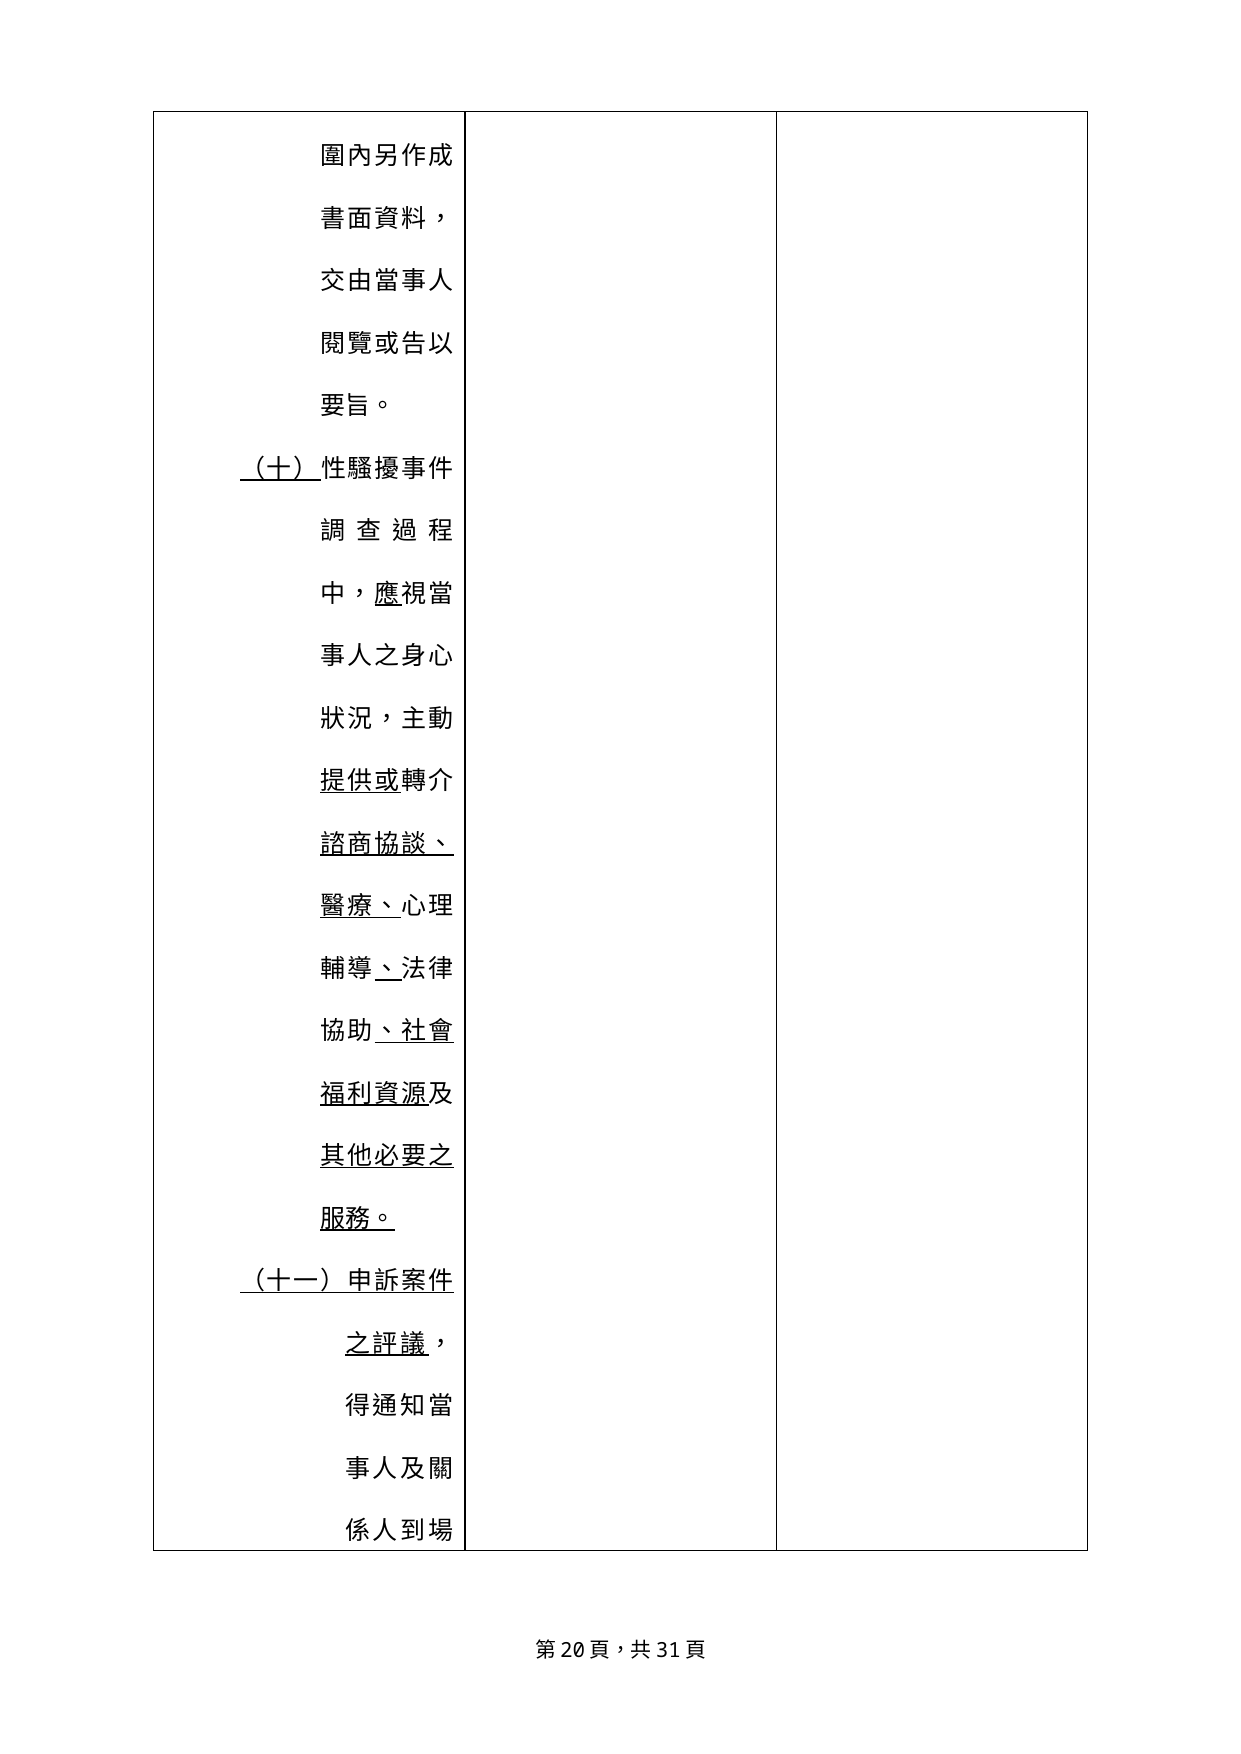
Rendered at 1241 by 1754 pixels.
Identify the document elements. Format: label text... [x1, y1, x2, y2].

table_cell 圍內另作成書面資料，交由當事人閱覽或告以要旨。 （十）性騷擾事件調查過程中，應視當事人之身心狀況，主動提供或轉介諮商協談、醫療、心理輔導、法律協助、社會福利資源及其他必要之服務。 （十一）申訴案件之評議，得通知當事人及關係人到場 [154, 112, 464, 1549]
table_cell [777, 112, 1087, 1549]
table_cell [466, 112, 776, 1549]
